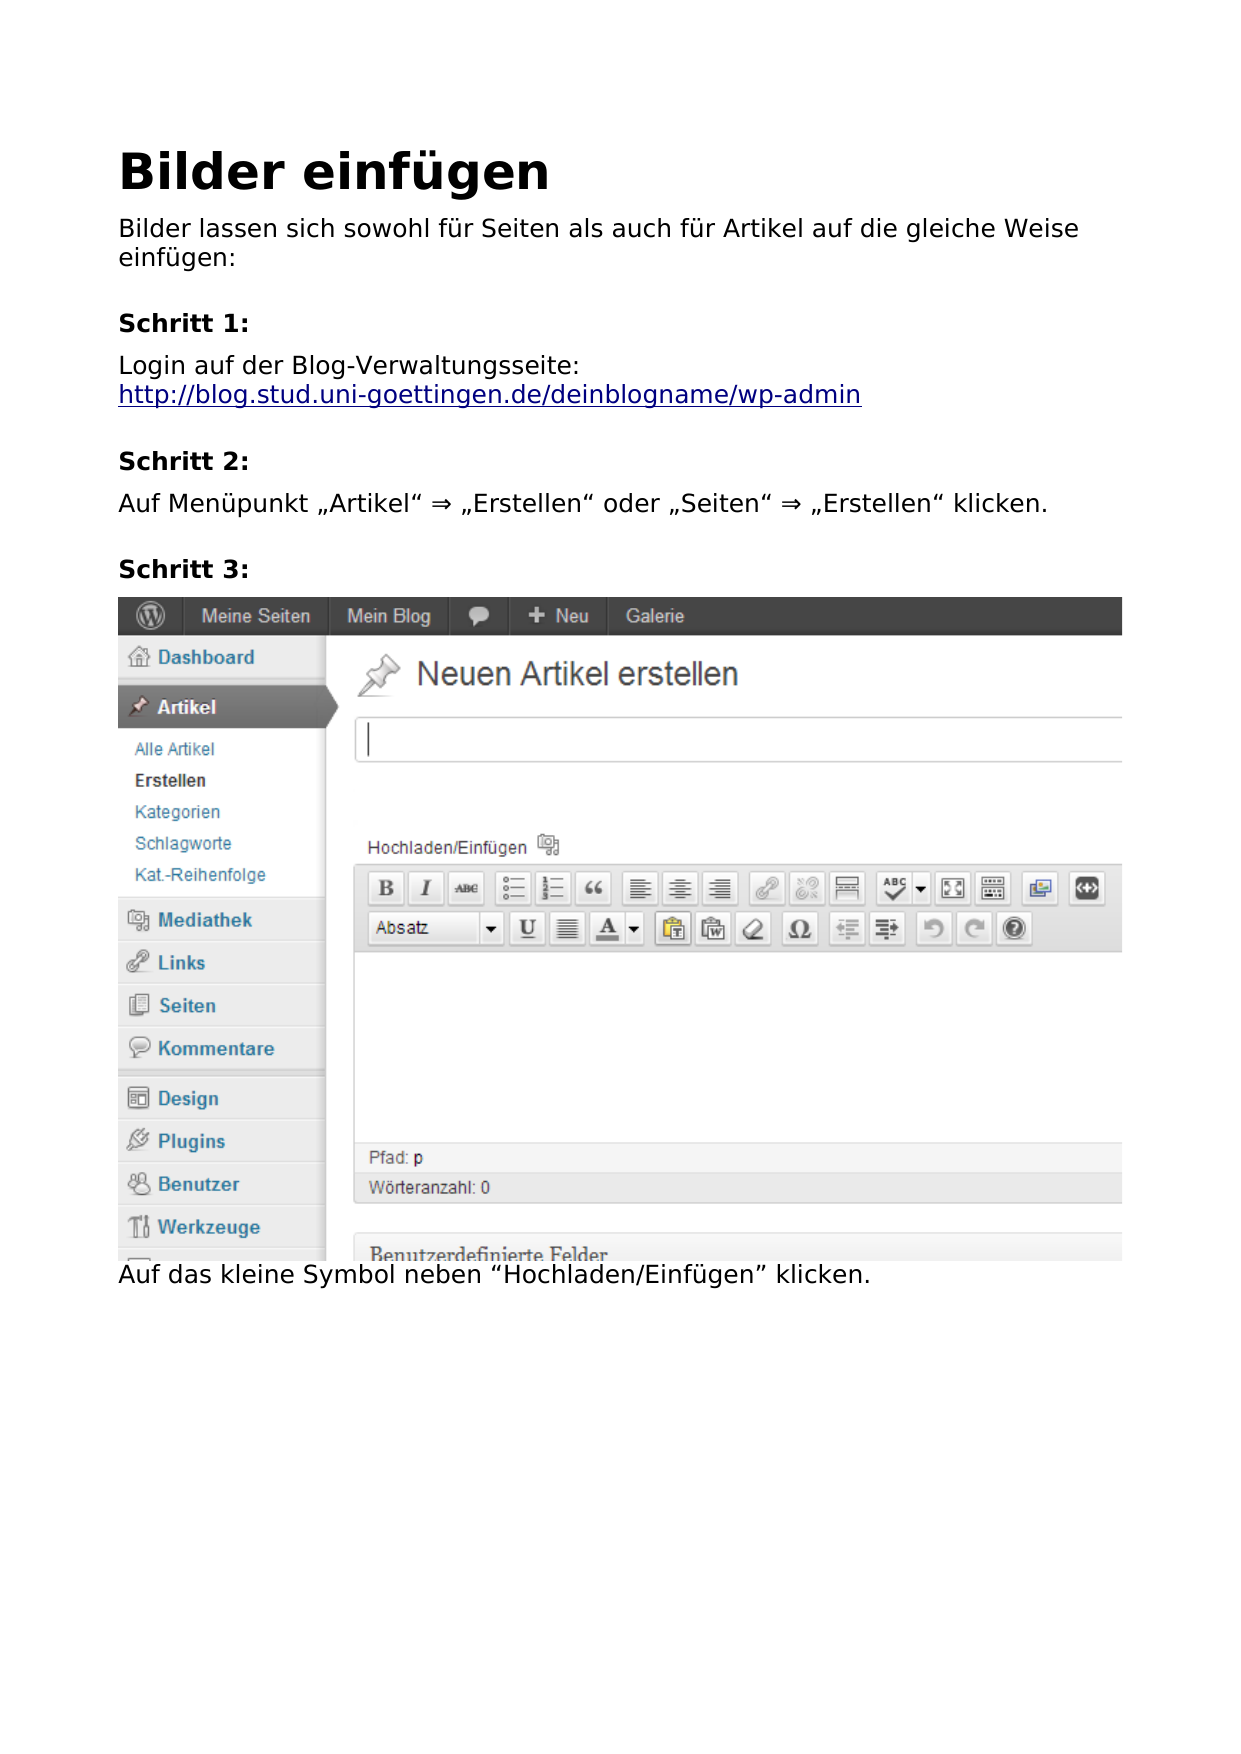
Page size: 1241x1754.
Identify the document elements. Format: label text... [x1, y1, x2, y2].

subtitle Schritt 1: [118, 310, 1122, 339]
text Bilder lassen sich sowohl für Seiten als auch für Artikel auf die gleiche Weise einfügen: [118, 214, 1122, 272]
text Auf das kleine Symbol neben “Hochladen/Einfügen” klicken. [118, 1261, 1122, 1289]
subtitle Schritt 2: [118, 447, 1122, 476]
subtitle Bilder einfügen [118, 143, 1122, 201]
text Login auf der Blog-Verwaltungsseite: http://blog.stud.uni-goettingen.de/deinblogname/wp-admin [118, 351, 1122, 410]
picture [118, 597, 1123, 1261]
text Auf Menüpunkt „Artikel“ ⇒ „Erstellen“ oder „Seiten“ ⇒ „Erstellen“ klicken. [118, 489, 1122, 518]
subtitle Schritt 3: [118, 556, 1122, 585]
